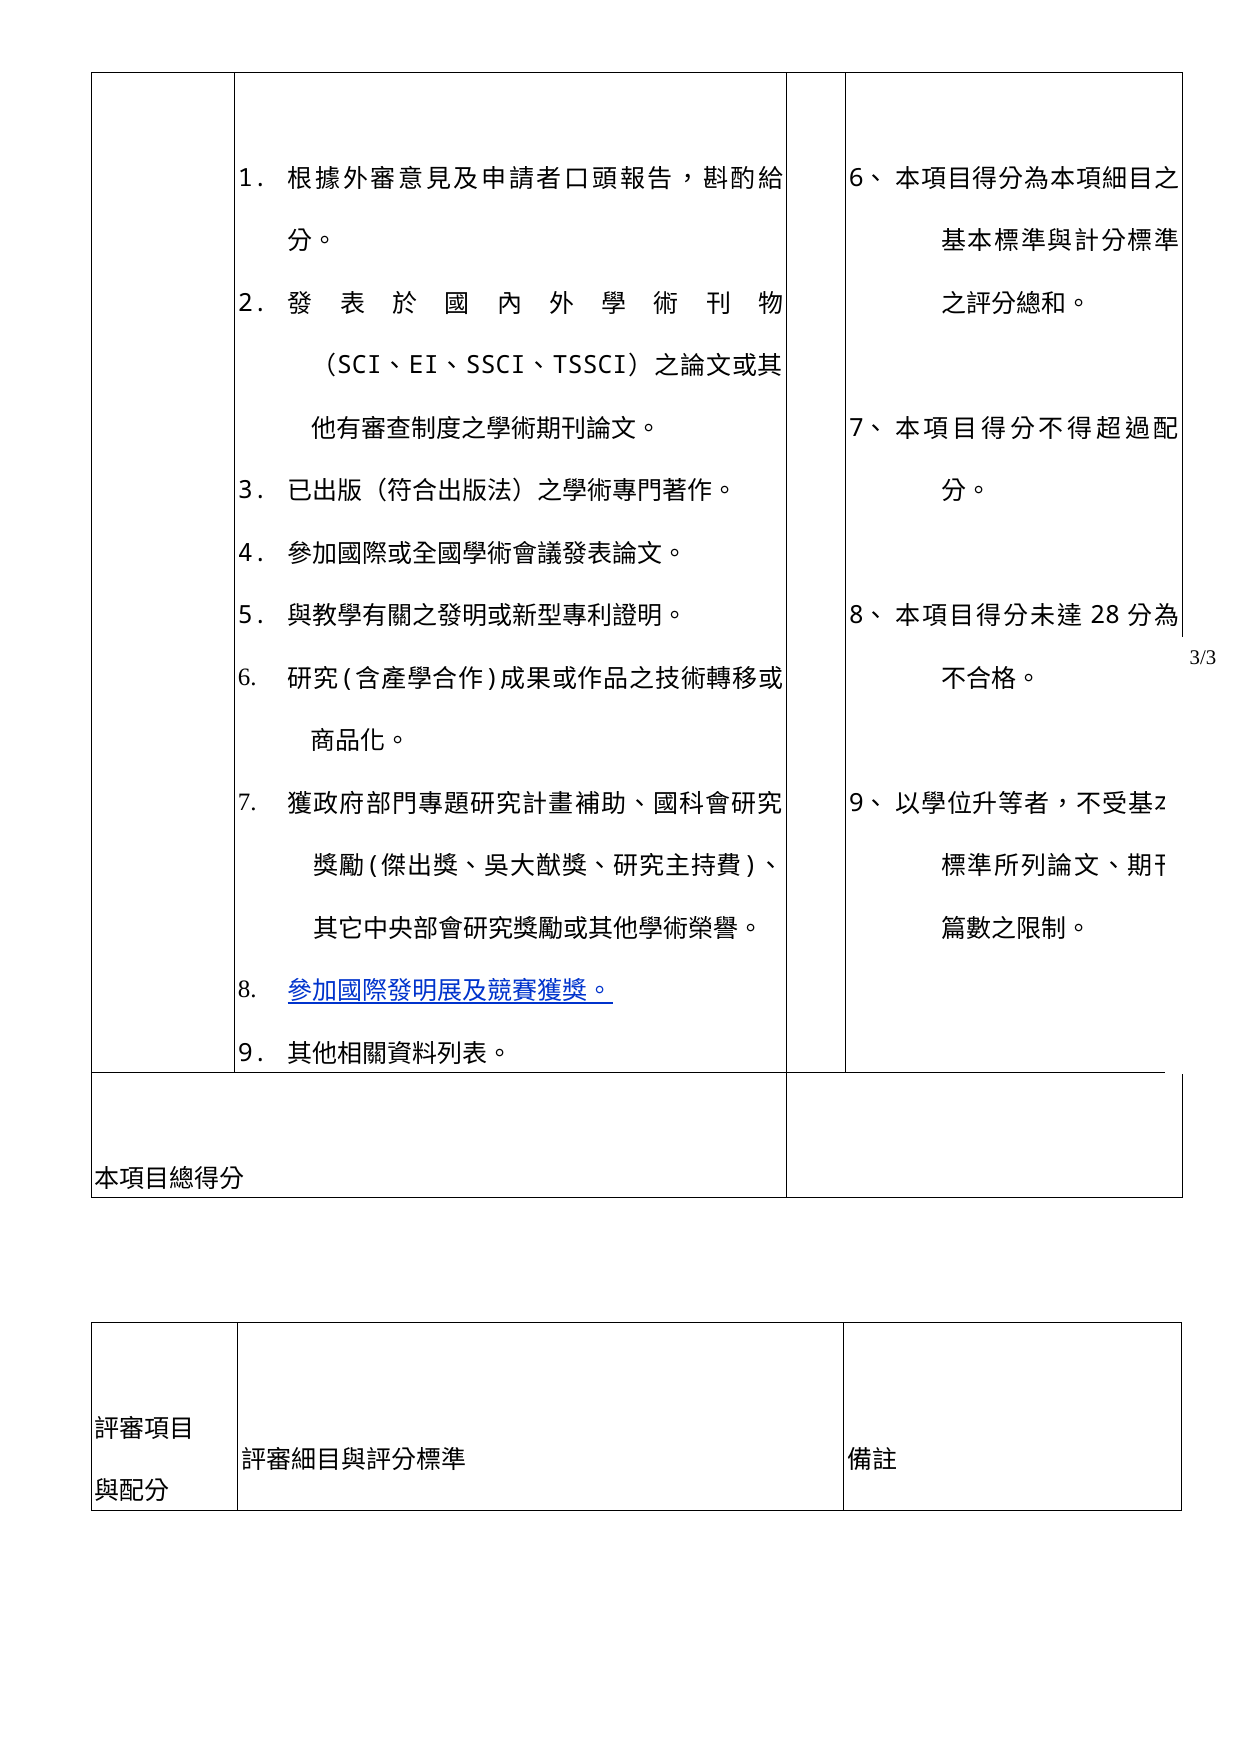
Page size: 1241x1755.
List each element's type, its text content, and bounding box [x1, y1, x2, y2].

table_header 備註 [844, 1323, 1181, 1510]
table_cell [787, 1073, 1182, 1197]
table_cell 本項目評分之著作以現任教師等級之期間為限，且為送審前五年內之著作。 升等論文主要代表著作需以本校校名刊登於期刊上方能列為升等著作。 升等主要代表著作之學術專門著作需由合法出版社出版，公開發行，並具有原創性質（翻譯、編訂、編撰者不符）。 基本標準之研究成果以主要作者(corresponding author)或第一作者(first author)為限。 論文、著作、專利證明發現有抄襲剽竊之嫌者本項為不合格。 本項目得分為本項細目之基本標準與計分標準之評分總和。 本項目得分不得超過配分。 本項目得分未達28分為不合格。 以學位升等者，不受基本標準所列論文、期刊篇數之限制。 [846, 73, 1182, 1072]
table_cell 本項目總得分 [92, 1073, 786, 1197]
table_header 評審細目與評分標準 [238, 1323, 843, 1510]
table_header 評審項目 與配分 [92, 1323, 237, 1510]
table_cell [787, 73, 845, 1072]
table_cell 根據外審意見及申請者口頭報告，斟酌給分。 發表於國內外學術刊物（SCI、EI、SSCI、TSSCI）之論文或其他有審查制度之學術期刊論文。 已出版（符合出版法）之學術專門著作。 參加國際或全國學術會議發表論文。 與教學有關之發明或新型專利證明。 研究(含產學合作)成果或作品之技術轉移或商品化。 獲政府部門專題研究計畫補助、國科會研究獎勵(傑出獎、吳大猷獎、研究主持費)、其它中央部會研究獎勵或其他學術榮譽。 參加國際發明展及競賽獲獎。 其他相關資料列表。 [235, 73, 786, 1072]
table_cell [92, 73, 234, 1072]
